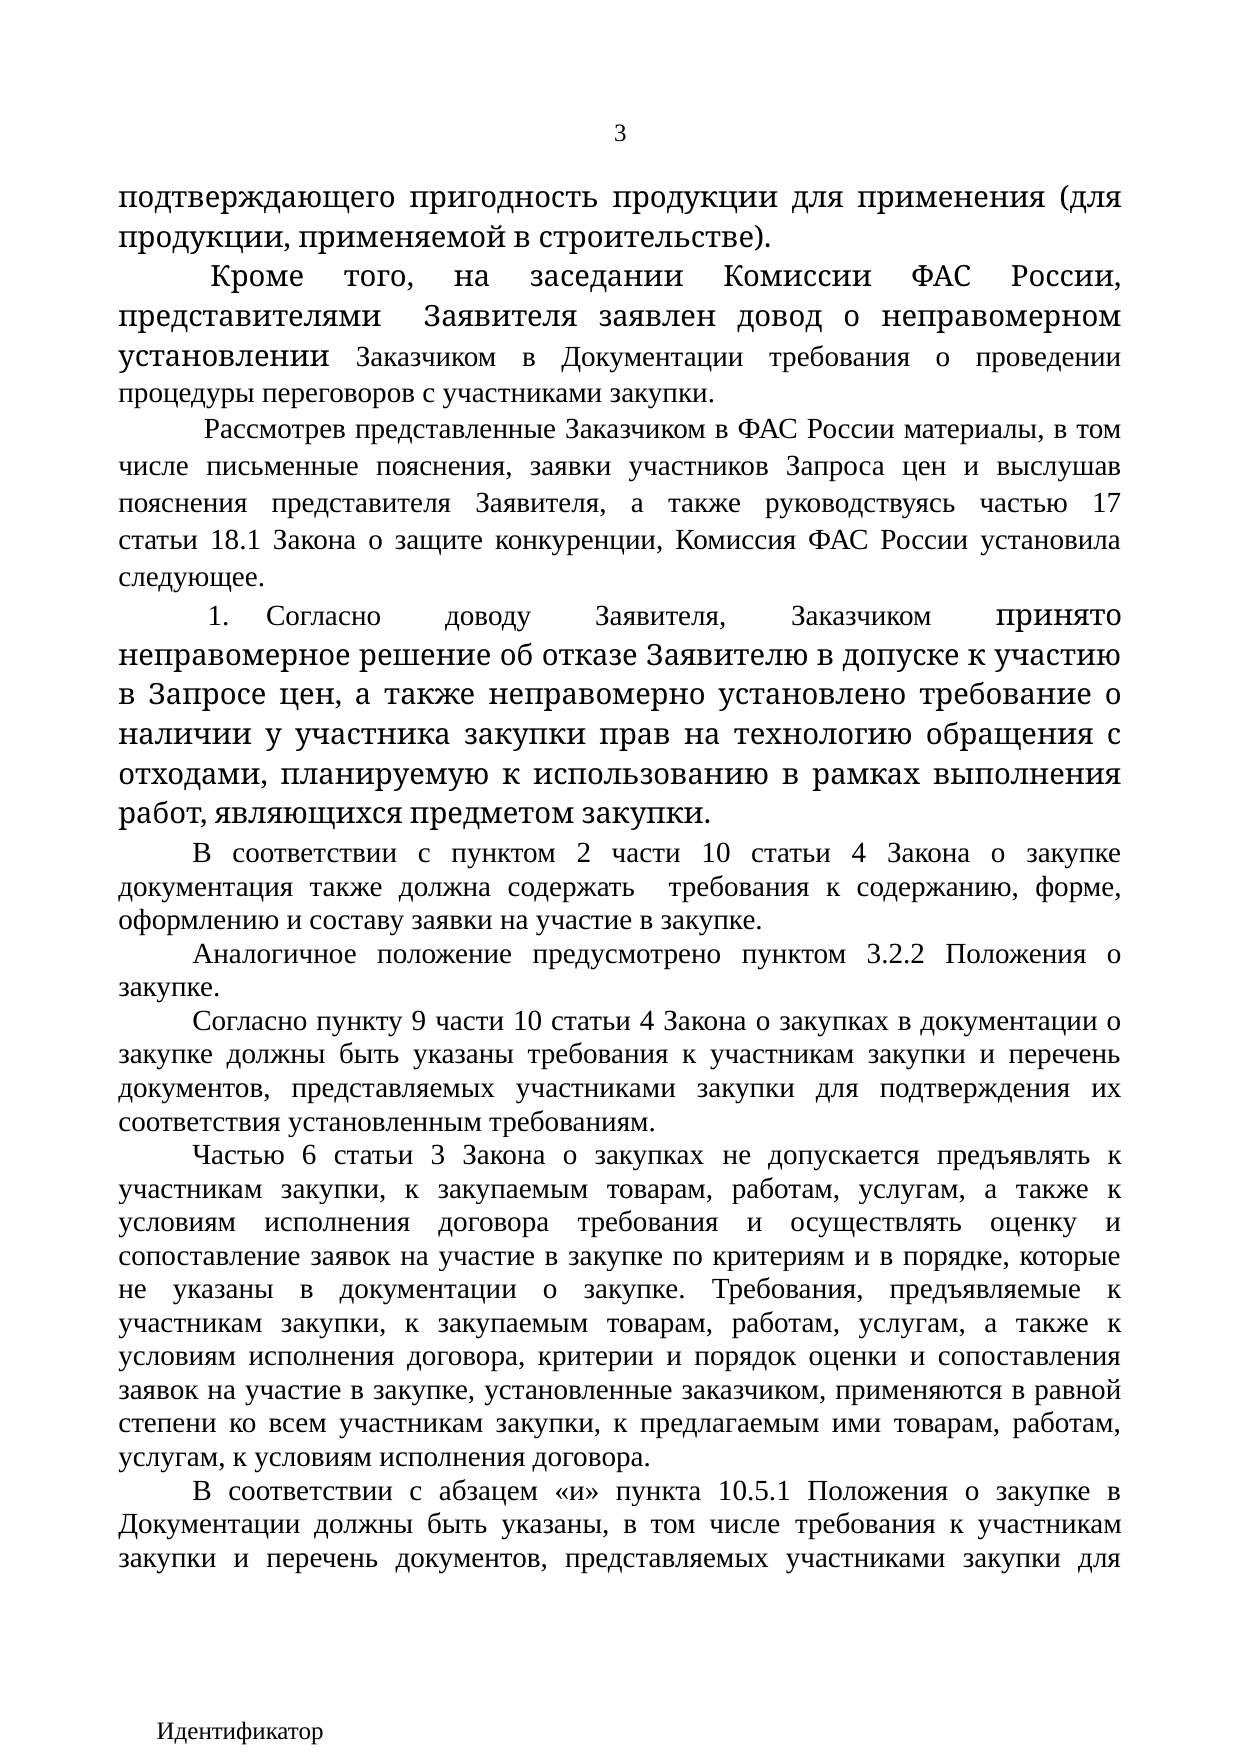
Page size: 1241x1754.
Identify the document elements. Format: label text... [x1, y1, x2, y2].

list Согласно доводу Заявителя, Заказчиком принято неправомерное решение об отказе Заявителю в допуске к участию в Запросе цен, а также неправомерно установлено требование о наличии у участника закупки прав на технологию обращения с отходами, планируемую к использованию в рамках выполнения работ, являющихся предметом закупки. [118, 594, 1122, 832]
text Рассмотрев представленные Заказчиком в ФАС России материалы, в том числе письменные пояснения, заявки участников Запроса цен и выслушав пояснения представителя Заявителя, а также руководствуясь частью 17 статьи 18.1 Закона о защите конкуренции, Комиссия ФАС России установила следующее. [118, 408, 1122, 594]
list подтверждающего пригодность продукции для применения (для продукции, применяемой в строительстве). [118, 176, 1122, 256]
text Частью 6 статьи 3 Закона о закупках не допускается предъявлять к участникам закупки, к закупаемым товарам, работам, услугам, а также к условиям исполнения договора требования и осуществлять оценку и сопоставление заявок на участие в закупке по критериям и в порядке, которые не указаны в документации о закупке. Требования, предъявляемые к участникам закупки, к закупаемым товарам, работам, услугам, а также к условиям исполнения договора, критерии и порядок оценки и сопоставления заявок на участие в закупке, установленные заказчиком, применяются в равной степени ко всем участникам закупки, к предлагаемым ими товарам, работам, услугам, к условиям исполнения договора. [118, 1137, 1122, 1473]
text Согласно пункту 9 части 10 статьи 4 Закона о закупках в документации о закупке должны быть указаны требования к участникам закупки и перечень документов, представляемых участниками закупки для подтверждения их соответствия установленным требованиям. [118, 1003, 1122, 1137]
text Аналогичное положение предусмотрено пунктом 3.2.2 Положения о закупке. [118, 936, 1122, 1003]
text Кроме того, на заседании Комиссии ФАС России, представителями Заявителя заявлен довод о неправомерном установлении Заказчиком в Документации требования о проведении процедуры переговоров с участниками закупки. [118, 256, 1122, 408]
text В соответствии с абзацем «и» пункта 10.5.1 Положения о закупке в Документации должны быть указаны, в том числе требования к участникам закупки и перечень документов, представляемых участниками закупки для [118, 1473, 1122, 1573]
text В соответствии с пунктом 2 части 10 статьи 4 Закона о закупке документация также должна содержать требования к содержанию, форме, оформлению и составу заявки на участие в закупке. [118, 835, 1122, 936]
